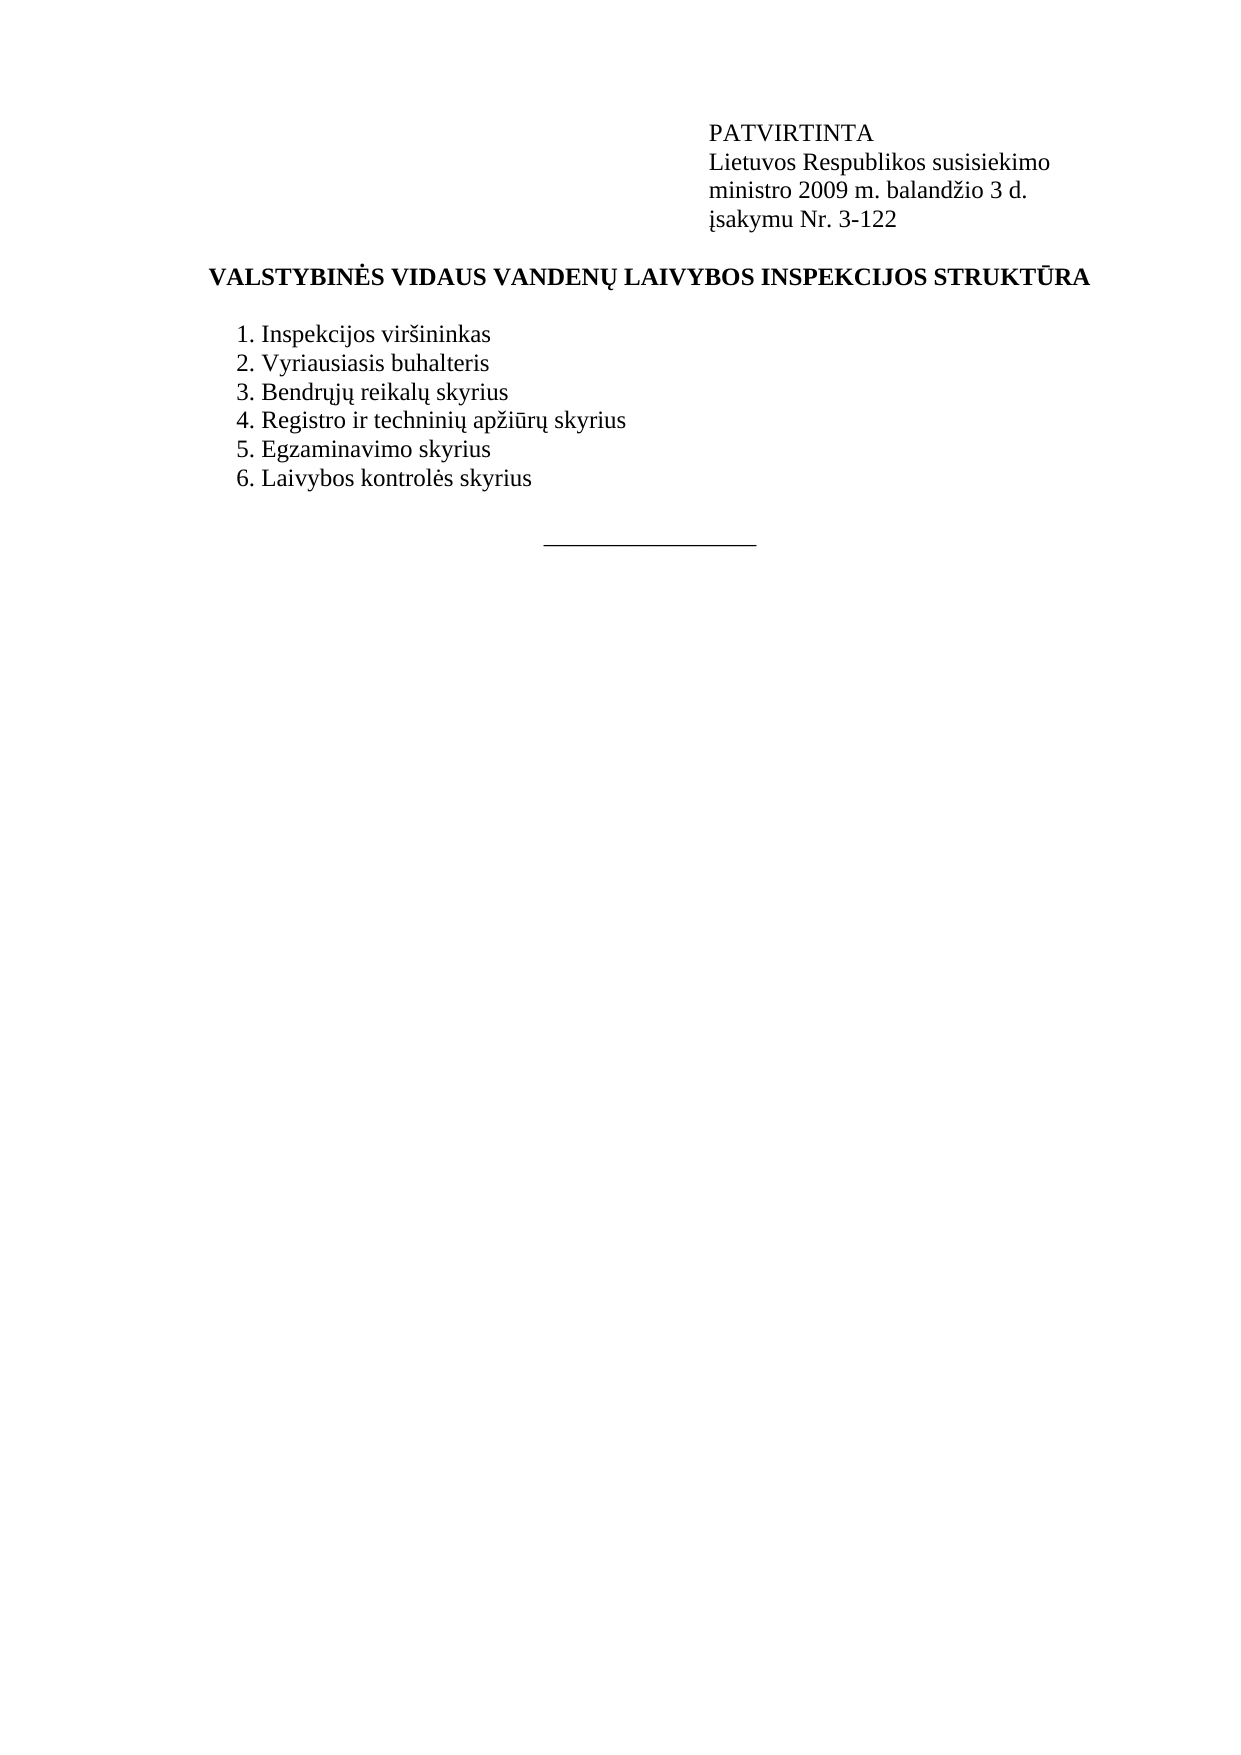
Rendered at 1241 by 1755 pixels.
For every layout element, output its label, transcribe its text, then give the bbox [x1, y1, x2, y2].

text 6. Laivybos kontrolės skyrius [177, 463, 1122, 492]
text ministro 2009 m. balandžio 3 d. [177, 176, 1122, 204]
text 2. Vyriausiasis buhalteris [177, 348, 1122, 377]
text 3. Bendrųjų reikalų skyrius [177, 377, 1122, 406]
text _________________ [177, 521, 1122, 549]
text 5. Egzaminavimo skyrius [177, 434, 1122, 463]
text 1. Inspekcijos viršininkas [177, 319, 1122, 348]
text PATVIRTINTA [177, 118, 1122, 147]
text Lietuvos Respublikos susisiekimo [177, 147, 1122, 176]
text VALSTYBINĖS VIDAUS VANDENŲ LAIVYBOS INSPEKCIJOS STRUKTŪRA [177, 262, 1122, 291]
text 4. Registro ir techninių apžiūrų skyrius [177, 406, 1122, 434]
text įsakymu Nr. 3-122 [177, 204, 1122, 233]
